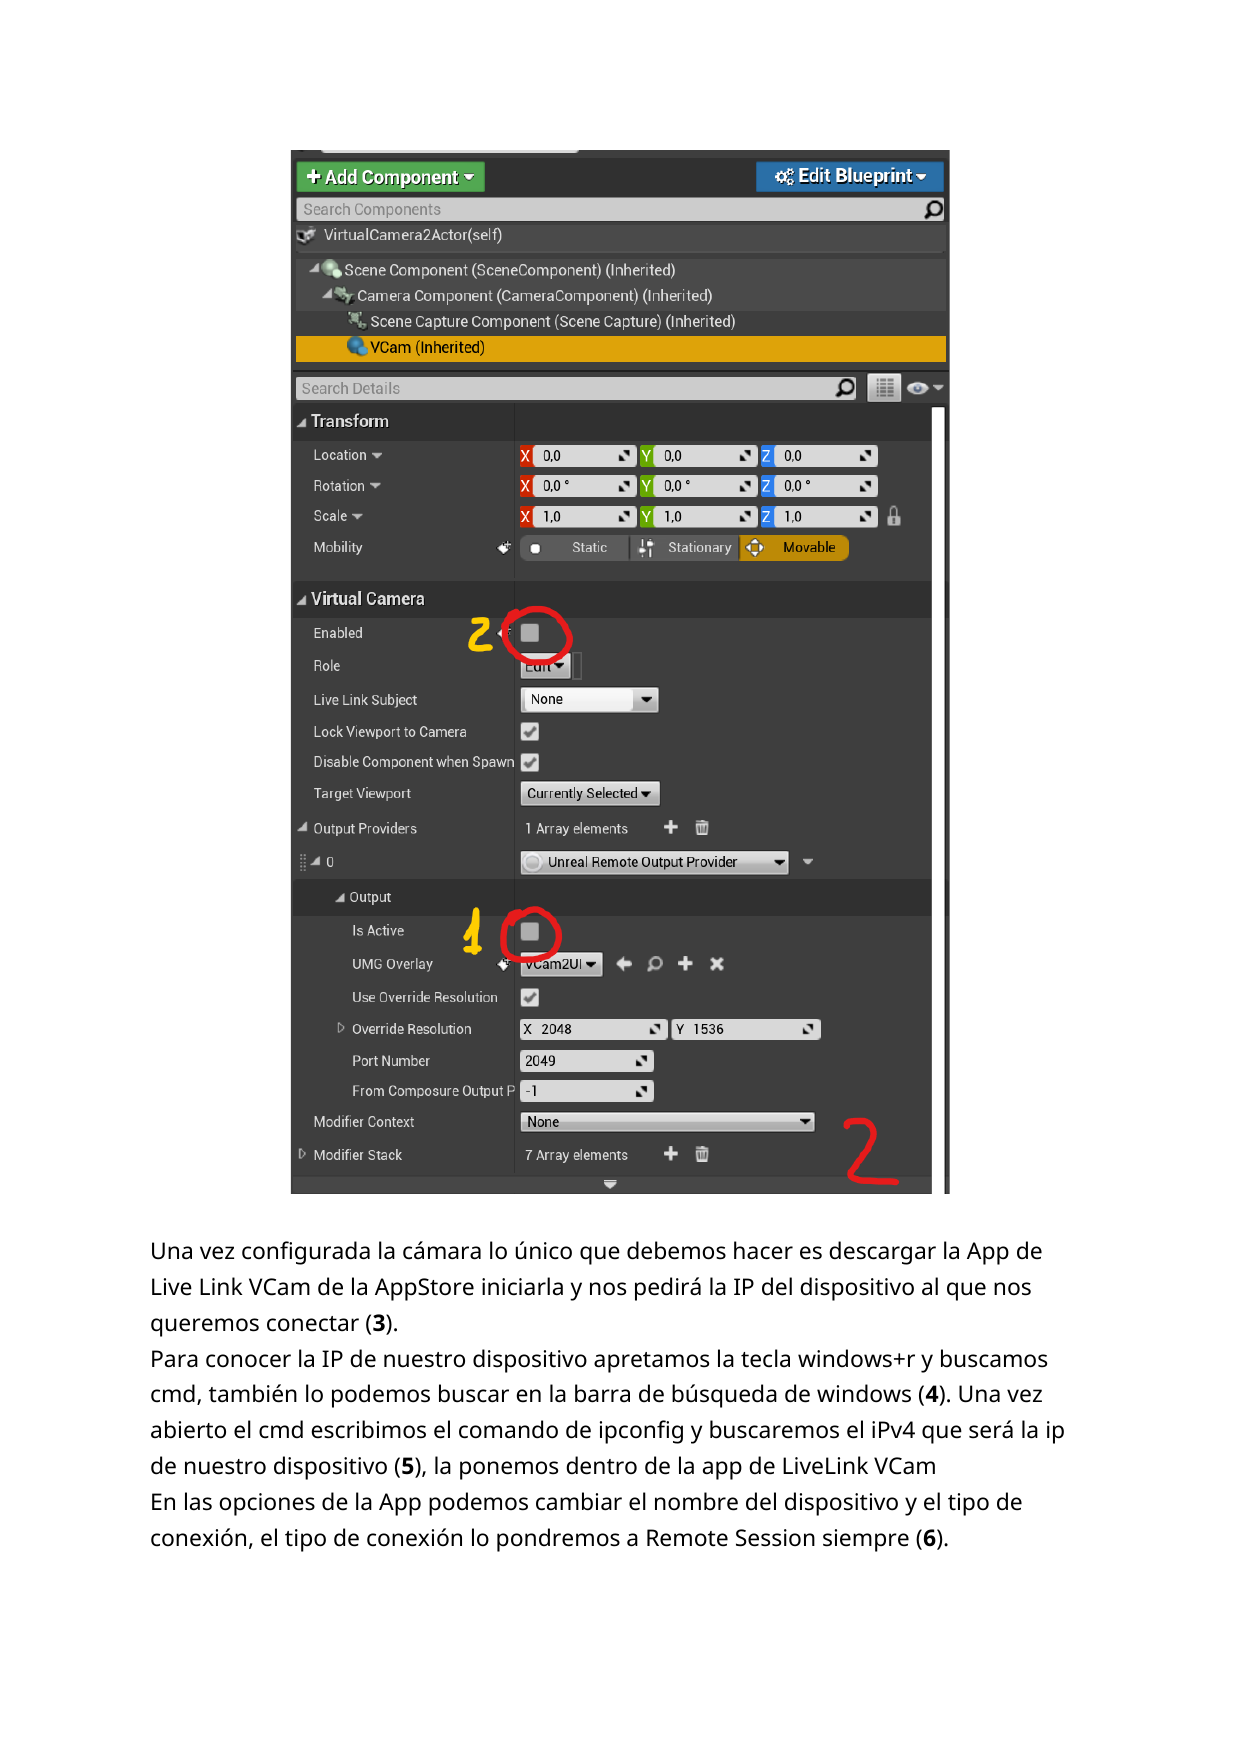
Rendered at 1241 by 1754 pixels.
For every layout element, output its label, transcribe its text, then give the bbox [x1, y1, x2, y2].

text Una vez configurada la cámara lo único que debemos hacer es descargar la App de Live Link VCam de la AppStore iniciarla y nos pedirá la IP del dispositivo al que nos queremos conectar (3). Para conocer la IP de nuestro dispositivo apretamos la tecla windows+r y buscamos cmd, también lo podemos buscar en la barra de búsqueda de windows (4). Una vez abierto el cmd escribimos el comando de ipconfig y buscaremos el iPv4 que será la ip de nuestro dispositivo (5), la ponemos dentro de la app de LiveLink VCam En las opciones de la App podemos cambiar el nombre del dispositivo y el tipo de conexión, el tipo de conexión lo pondremos a Remote Session siempre (6). [150, 1235, 1090, 1553]
picture [290, 150, 950, 1194]
